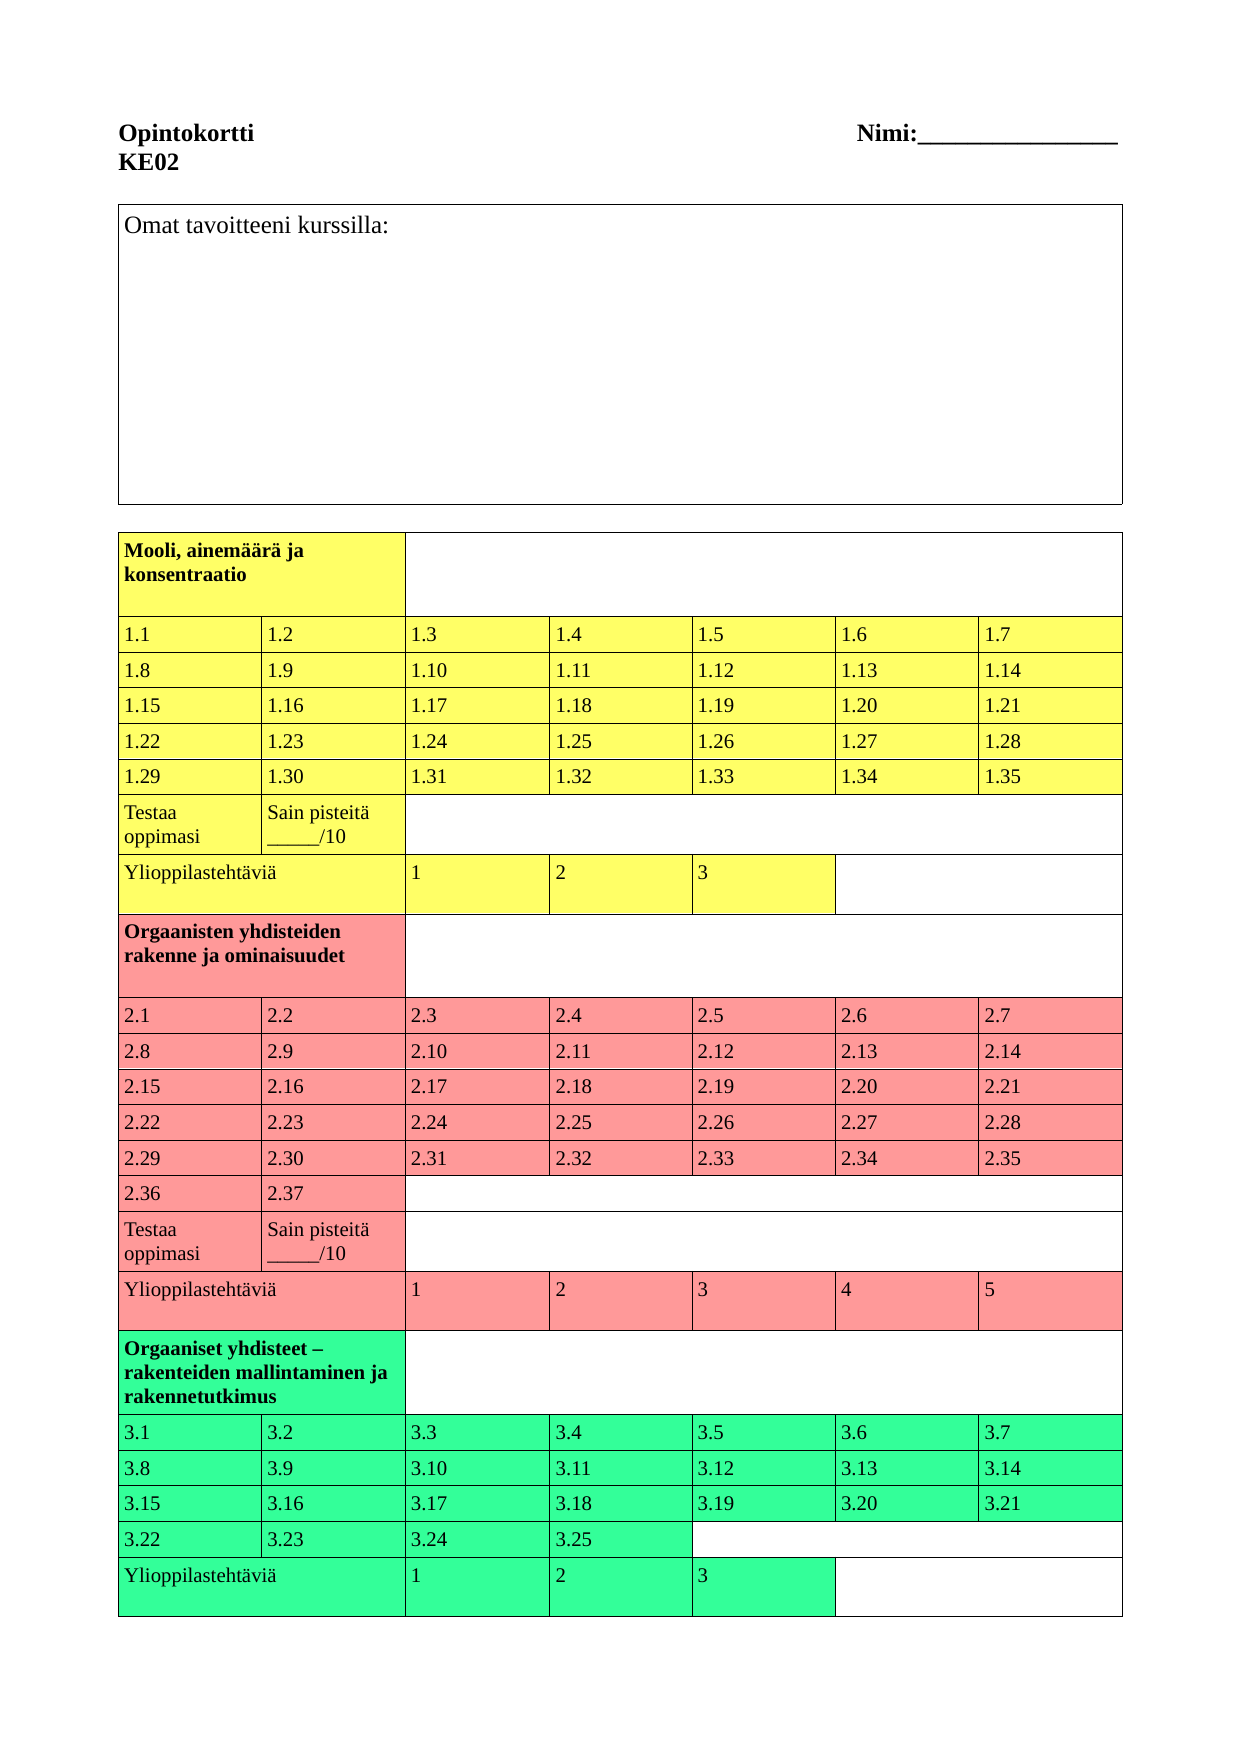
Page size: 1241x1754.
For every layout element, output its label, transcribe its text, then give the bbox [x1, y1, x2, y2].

table_cell 2.4 [550, 998, 692, 1033]
table_cell 3.1 [119, 1415, 261, 1450]
table_cell 2.33 [693, 1141, 835, 1175]
table_cell Ylioppilastehtäviä [119, 1272, 405, 1330]
table_cell 1.14 [979, 653, 1122, 687]
table_cell 1.18 [550, 688, 692, 723]
table_cell 3.12 [693, 1451, 835, 1485]
table_cell 3.2 [262, 1415, 405, 1450]
table_cell Sain pisteitä _____/10 [262, 795, 405, 854]
table_cell 2.18 [550, 1070, 692, 1104]
table_cell 1.26 [693, 724, 835, 758]
table_cell 2.7 [979, 998, 1122, 1033]
table_cell 3.9 [262, 1451, 405, 1485]
table_cell 2.1 [119, 998, 261, 1033]
table_cell 5 [979, 1272, 1122, 1330]
table_cell 2.2 [262, 998, 405, 1033]
table_cell 2.27 [836, 1105, 978, 1140]
table_cell Testaa oppimasi [119, 795, 261, 854]
table_cell 2.23 [262, 1105, 405, 1140]
table_cell 1.35 [979, 760, 1122, 794]
table_cell 1.4 [550, 617, 692, 652]
table_cell 1.11 [550, 653, 692, 687]
table_cell 2.36 [119, 1176, 261, 1211]
table_cell Testaa oppimasi [119, 1212, 261, 1271]
table_cell 2.5 [693, 998, 835, 1033]
table_cell 2.21 [979, 1070, 1122, 1104]
table_cell 3.14 [979, 1451, 1122, 1485]
table_cell 2.26 [693, 1105, 835, 1140]
table_cell 2.30 [262, 1141, 405, 1175]
table_cell 2.10 [406, 1034, 549, 1068]
table_cell Ylioppilastehtäviä [119, 1558, 405, 1616]
table_cell 3.8 [119, 1451, 261, 1485]
table_cell 2.13 [836, 1034, 978, 1068]
table_cell 2.24 [406, 1105, 549, 1140]
table_cell 2 [550, 1558, 692, 1616]
table_cell 2.34 [836, 1141, 978, 1175]
table_cell 2.35 [979, 1141, 1122, 1175]
table_cell 1.32 [550, 760, 692, 794]
table_cell [693, 1522, 1122, 1557]
table_cell 3.7 [979, 1415, 1122, 1450]
table_cell 1.7 [979, 617, 1122, 652]
table_cell 2.9 [262, 1034, 405, 1068]
table_cell 1.21 [979, 688, 1122, 723]
table_cell Ylioppilastehtäviä [119, 855, 405, 913]
table_cell 3.21 [979, 1486, 1122, 1521]
table_cell 2.31 [406, 1141, 549, 1175]
table_cell 3.10 [406, 1451, 549, 1485]
table_cell 2.16 [262, 1070, 405, 1104]
table_cell 3.6 [836, 1415, 978, 1450]
text KE02 [118, 147, 1122, 176]
table_cell 3.5 [693, 1415, 835, 1450]
table_cell 4 [836, 1272, 978, 1330]
table_cell 1 [406, 855, 549, 913]
table_cell [406, 1176, 1122, 1211]
table_cell [406, 915, 1122, 997]
table_cell 3.16 [262, 1486, 405, 1521]
table_cell 1.34 [836, 760, 978, 794]
table_cell 2.15 [119, 1070, 261, 1104]
table_cell 2.20 [836, 1070, 978, 1104]
table_cell [406, 1331, 1122, 1414]
table_cell 3 [693, 1558, 835, 1616]
table_cell 3.18 [550, 1486, 692, 1521]
table_cell 1.23 [262, 724, 405, 758]
table_cell 2 [550, 855, 692, 913]
table_cell 3.15 [119, 1486, 261, 1521]
table_cell 1.17 [406, 688, 549, 723]
table_cell 2.28 [979, 1105, 1122, 1140]
table_cell 3.17 [406, 1486, 549, 1521]
table_cell 2.37 [262, 1176, 405, 1211]
table_cell 2.17 [406, 1070, 549, 1104]
table_cell [406, 795, 1122, 854]
table_cell Orgaaniset yhdisteet – rakenteiden mallintaminen ja rakennetutkimus [119, 1331, 405, 1414]
table_cell 1.19 [693, 688, 835, 723]
table_cell 1.2 [262, 617, 405, 652]
table_cell 1.16 [262, 688, 405, 723]
table_cell 1.28 [979, 724, 1122, 758]
table_cell 2.3 [406, 998, 549, 1033]
table_cell 2.6 [836, 998, 978, 1033]
table_cell 1.6 [836, 617, 978, 652]
table_cell 1.3 [406, 617, 549, 652]
table_cell 1.9 [262, 653, 405, 687]
table_header Omat tavoitteeni kurssilla: [119, 205, 1122, 503]
table_cell 3 [693, 855, 835, 913]
table_cell 3.19 [693, 1486, 835, 1521]
table_cell 1.10 [406, 653, 549, 687]
table_cell 1.31 [406, 760, 549, 794]
table_cell Sain pisteitä _____/10 [262, 1212, 405, 1271]
table_cell [836, 855, 1122, 913]
table_cell 2.25 [550, 1105, 692, 1140]
table_cell 1.1 [119, 617, 261, 652]
table_cell 2.32 [550, 1141, 692, 1175]
table_cell 1.27 [836, 724, 978, 758]
table_cell 3.24 [406, 1522, 549, 1557]
table_cell 2.8 [119, 1034, 261, 1068]
table_cell 1.22 [119, 724, 261, 758]
table_cell 3.25 [550, 1522, 692, 1557]
table_cell 1.20 [836, 688, 978, 723]
table_cell 1.29 [119, 760, 261, 794]
table_cell 1.8 [119, 653, 261, 687]
table_cell 1.5 [693, 617, 835, 652]
table_cell 1.25 [550, 724, 692, 758]
table_cell 1.30 [262, 760, 405, 794]
table_cell 1 [406, 1558, 549, 1616]
table_cell 2 [550, 1272, 692, 1330]
table_cell 3.13 [836, 1451, 978, 1485]
table_cell 2.29 [119, 1141, 261, 1175]
table_cell 1.15 [119, 688, 261, 723]
table_header [406, 533, 1122, 616]
table_header Mooli, ainemäärä ja konsentraatio [119, 533, 405, 616]
table_cell [406, 1212, 1122, 1271]
table_cell 2.22 [119, 1105, 261, 1140]
table_cell 1 [406, 1272, 549, 1330]
table_cell 2.14 [979, 1034, 1122, 1068]
table_cell 3.3 [406, 1415, 549, 1450]
table_cell 1.13 [836, 653, 978, 687]
table_cell 2.19 [693, 1070, 835, 1104]
table_cell [836, 1558, 1122, 1616]
table_cell 1.33 [693, 760, 835, 794]
table_cell 3.20 [836, 1486, 978, 1521]
table_cell 3.23 [262, 1522, 405, 1557]
table_cell 3.22 [119, 1522, 261, 1557]
table_cell 3.11 [550, 1451, 692, 1485]
table_cell 2.11 [550, 1034, 692, 1068]
table_cell 3 [693, 1272, 835, 1330]
text Opintokortti Nimi:________________ [118, 118, 1122, 147]
table_cell 2.12 [693, 1034, 835, 1068]
table_cell 1.12 [693, 653, 835, 687]
table_cell 1.24 [406, 724, 549, 758]
table_cell Orgaanisten yhdisteiden rakenne ja ominaisuudet [119, 915, 405, 997]
table_cell 3.4 [550, 1415, 692, 1450]
